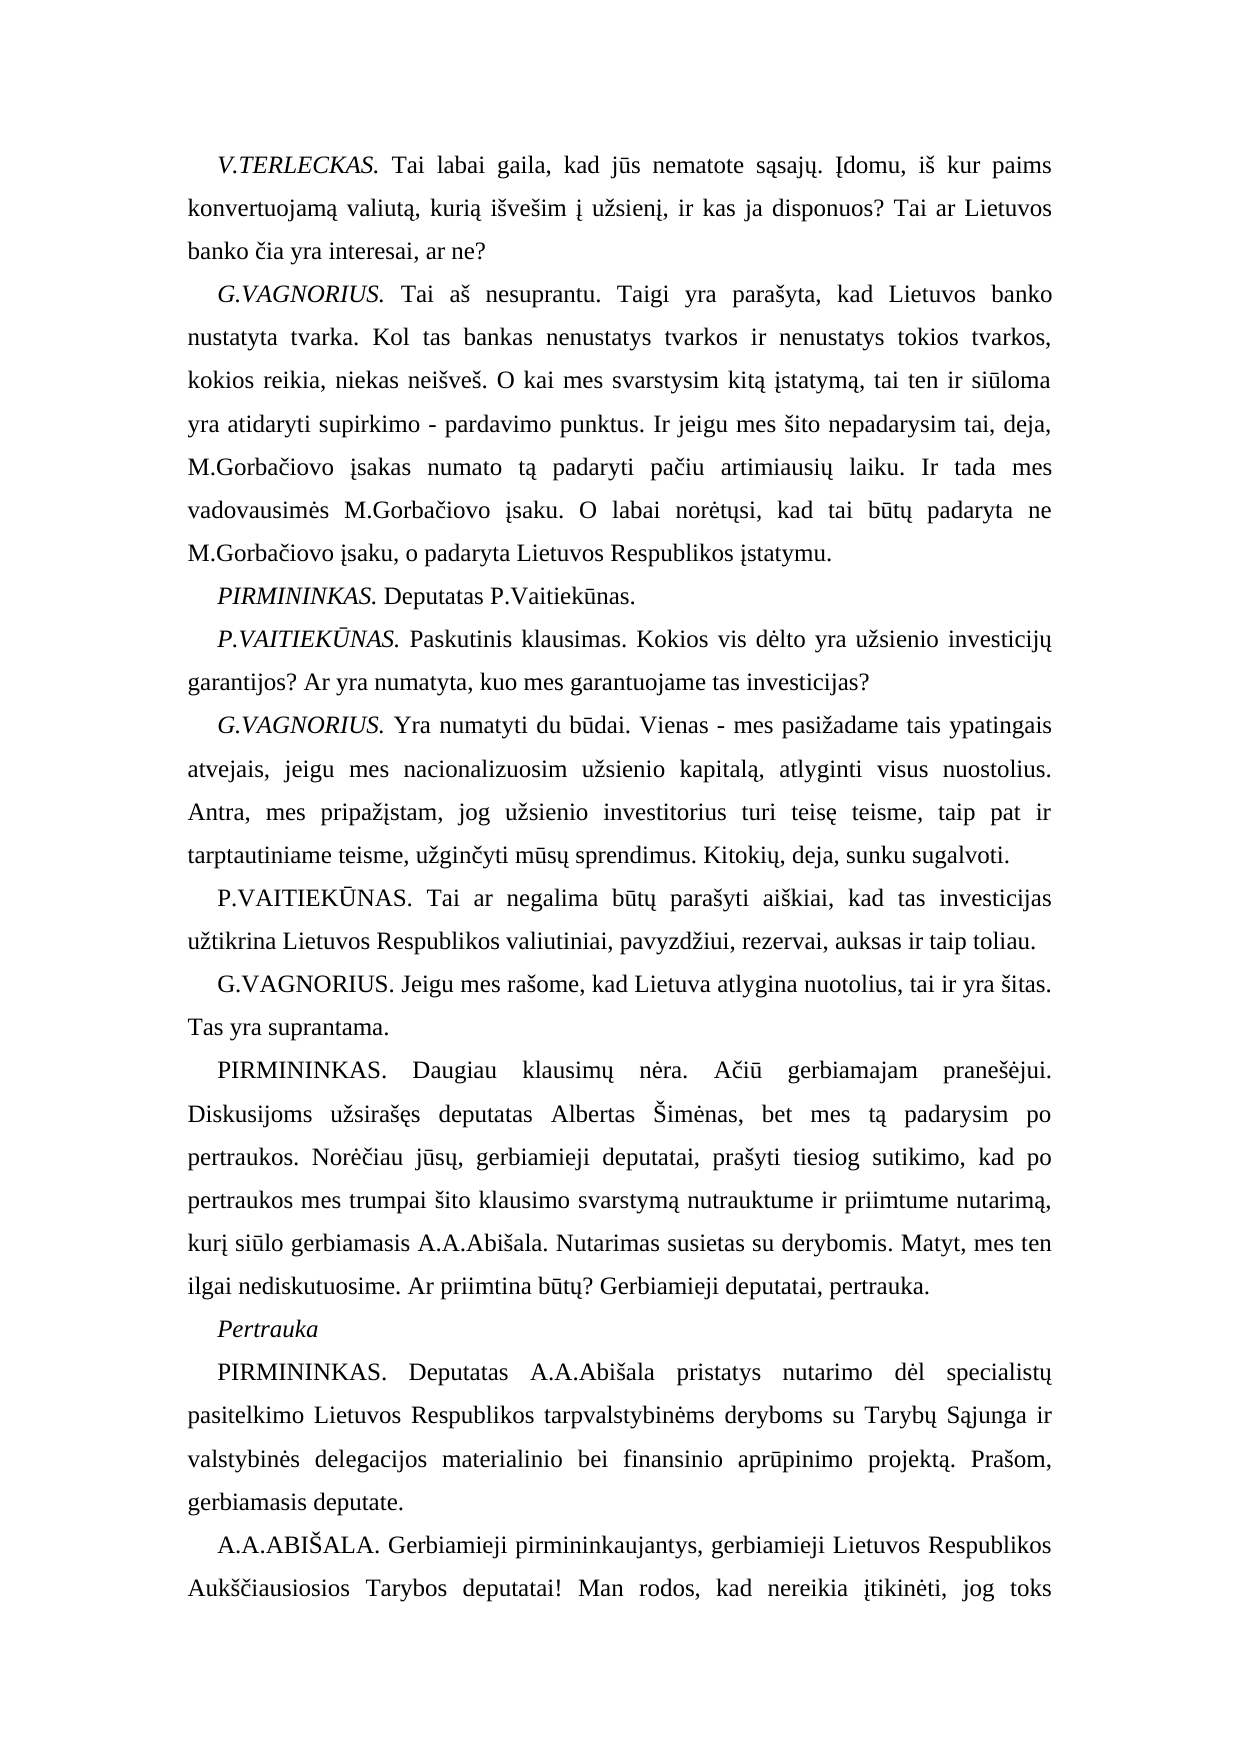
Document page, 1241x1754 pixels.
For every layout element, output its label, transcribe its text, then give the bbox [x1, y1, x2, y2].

text PIRMININKAS. Daugiau klausimų nėra. Ačiū gerbiamajam pranešėjui. Diskusijoms užsirašęs deputatas Albertas Šimėnas, bet mes tą padarysim po pertraukos. Norėčiau jūsų, gerbiamieji deputatai, prašyti tiesiog sutikimo, kad po pertraukos mes trumpai šito klausimo svarstymą nutrauktume ir priimtume nutarimą, kurį siūlo gerbiamasis A.A.Abišala. Nutarimas susietas su derybomis. Matyt, mes ten ilgai nediskutuosime. Ar priimtina būtų? Gerbiamieji deputatai, pertrauka. [187, 1056, 1053, 1300]
text PIRMININKAS. Deputatas P.Vaitiekūnas. [187, 581, 1053, 610]
text P.VAITIEKŪNAS. Paskutinis klausimas. Kokios vis dėlto yra užsienio investicijų garantijos? Ar yra numatyta, kuo mes garantuojame tas investicijas? [187, 624, 1053, 696]
text Pertrauka [187, 1314, 1053, 1343]
text PIRMININKAS. Deputatas A.A.Abišala pristatys nutarimo dėl specialistų pasitelkimo Lietuvos Respublikos tarpvalstybinėms deryboms su Tarybų Sąjunga ir valstybinės delegacijos materialinio bei finansinio aprūpinimo projektą. Prašom, gerbiamasis deputate. [187, 1357, 1053, 1516]
text V.TERLECKAS. Tai labai gaila, kad jūs nematote sąsajų. Įdomu, iš kur paims konvertuojamą valiutą, kurią išvešim į užsienį, ir kas ja disponuos? Tai ar Lietuvos banko čia yra interesai, ar ne? [187, 150, 1053, 265]
text G.VAGNORIUS. Yra numatyti du būdai. Vienas - mes pasižadame tais ypatingais atvejais, jeigu mes nacionalizuosim užsienio kapitalą, atlyginti visus nuostolius. Antra, mes pripažįstam, jog užsienio investitorius turi teisę teisme, taip pat ir tarptautiniame teisme, užginčyti mūsų sprendimus. Kitokių, deja, sunku sugalvoti. [187, 711, 1053, 869]
text G.VAGNORIUS. Tai aš nesuprantu. Taigi yra parašyta, kad Lietuvos banko nustatyta tvarka. Kol tas bankas nenustatys tvarkos ir nenustatys tokios tvarkos, kokios reikia, niekas neišveš. O kai mes svarstysim kitą įstatymą, tai ten ir siūloma yra atidaryti supirkimo - pardavimo punktus. Ir jeigu mes šito nepadarysim tai, deja, M.Gorbačiovo įsakas numato tą padaryti pačiu artimiausių laiku. Ir tada mes vadovausimės M.Gorbačiovo įsaku. O labai norėtųsi, kad tai būtų padaryta ne M.Gorbačiovo įsaku, o padaryta Lietuvos Respublikos įstatymu. [187, 279, 1053, 567]
text A.A.ABIŠALA. Gerbiamieji pirmininkaujantys, gerbiamieji Lietuvos Respublikos Aukščiausiosios Tarybos deputatai! Man rodos, kad nereikia įtikinėti, jog toks [187, 1530, 1053, 1602]
text G.VAGNORIUS. Jeigu mes rašome, kad Lietuva atlygina nuotolius, tai ir yra šitas. Tas yra suprantama. [187, 969, 1053, 1041]
text P.VAITIEKŪNAS. Tai ar negalima būtų parašyti aiškiai, kad tas investicijas užtikrina Lietuvos Respublikos valiutiniai, pavyzdžiui, rezervai, auksas ir taip toliau. [187, 883, 1053, 955]
